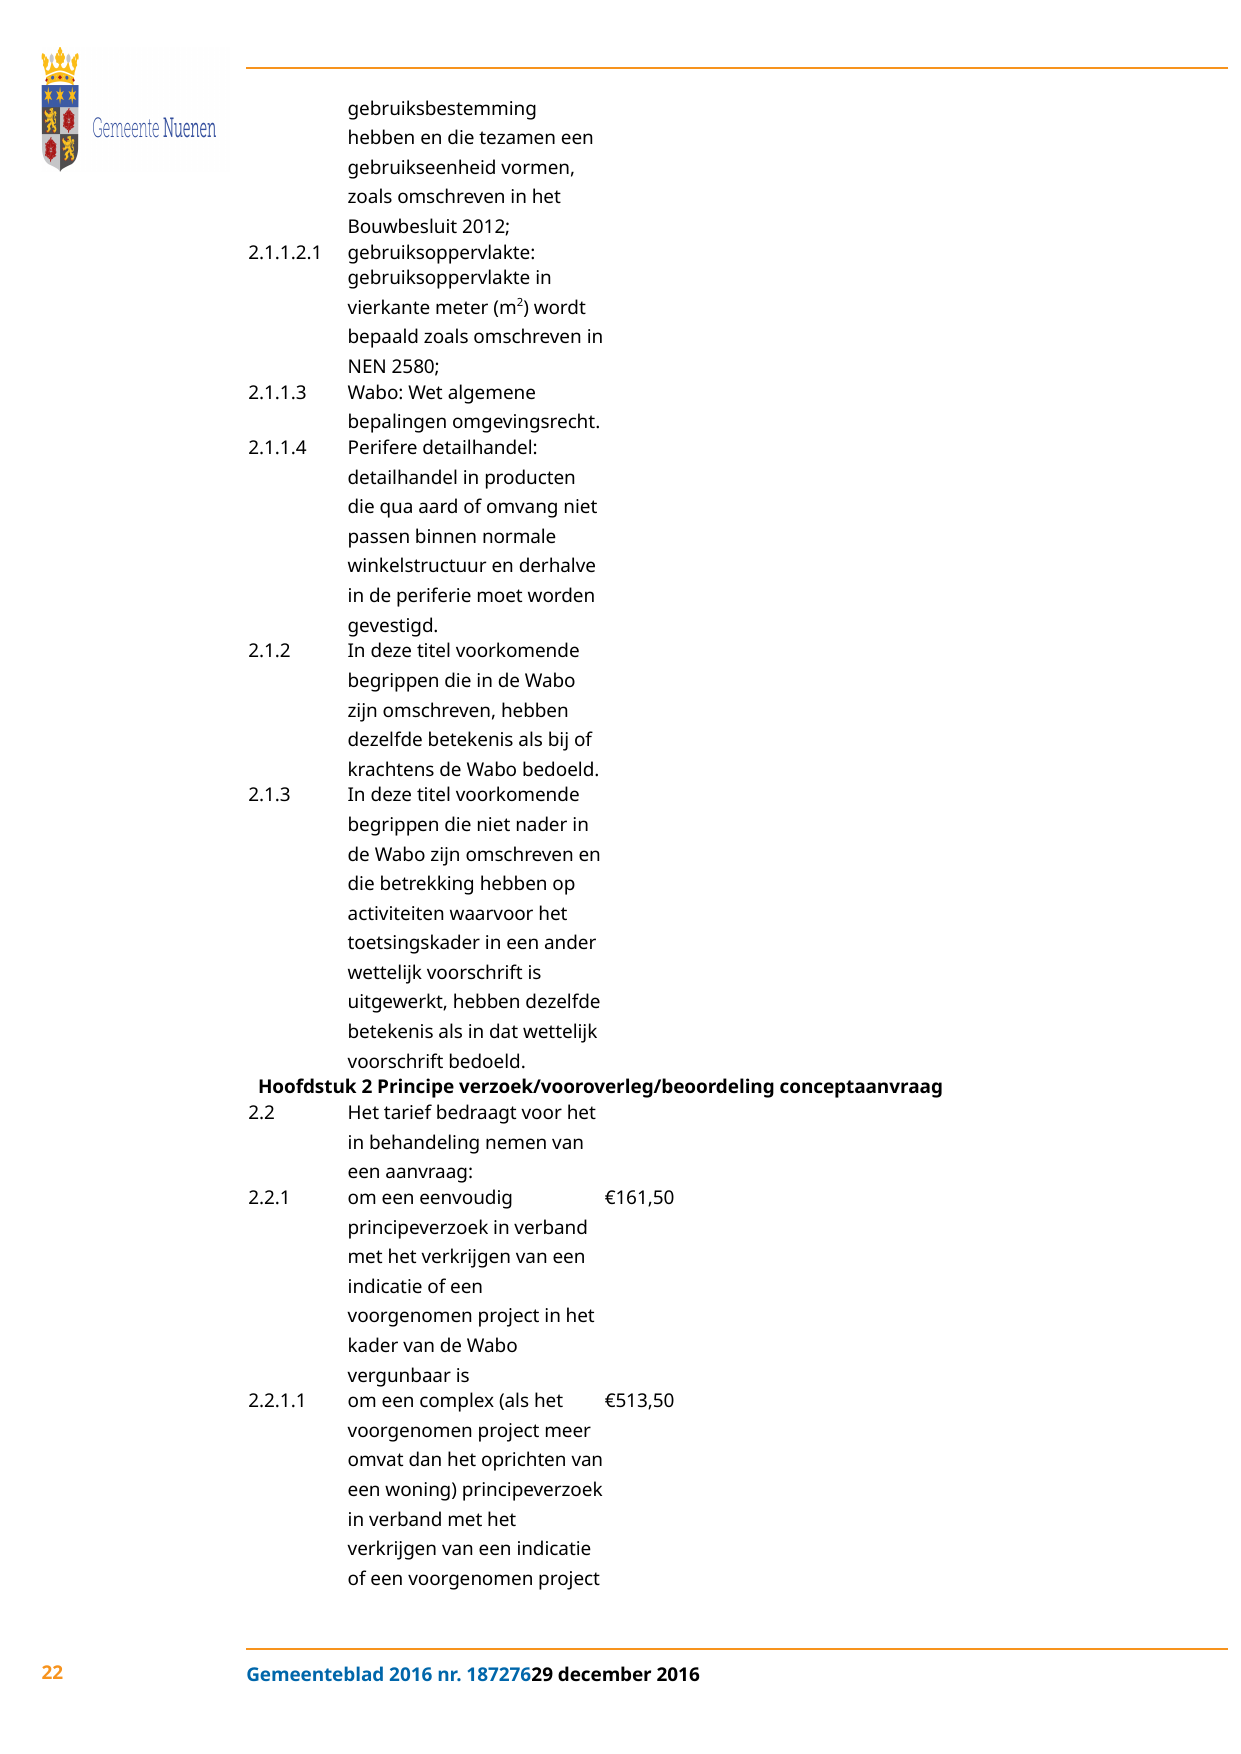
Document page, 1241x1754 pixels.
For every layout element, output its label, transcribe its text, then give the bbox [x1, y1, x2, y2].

table_cell [605, 265, 754, 379]
table_cell €161,50 [605, 1184, 754, 1387]
table_cell [605, 782, 754, 1074]
table_cell €513,50 [605, 1388, 754, 1591]
table_cell [754, 239, 953, 264]
table_cell [953, 265, 1102, 379]
table_cell [754, 265, 953, 379]
table_cell [953, 1388, 1102, 1591]
table_cell 2.2 [248, 1099, 347, 1184]
table_cell [953, 638, 1102, 782]
table_cell Wabo: Wet algemene bepalingen omgevingsrecht. [348, 379, 604, 434]
table_cell [754, 434, 953, 638]
table_cell om een complex (als het voorgenomen project meer omvat dan het oprichten van een woning) principeverzoek in verband met het verkrijgen van een indicatie of een voorgenomen project [348, 1388, 604, 1591]
table_cell [248, 95, 347, 239]
picture [41, 47, 231, 172]
table_cell [953, 1184, 1102, 1387]
table_cell Perifere detailhandel: detailhandel in producten die qua aard of omvang niet passen binnen normale winkelstructuur en derhalve in de periferie moet worden gevestigd. [348, 434, 604, 638]
table_cell [754, 1184, 953, 1387]
table_cell [754, 379, 953, 434]
table_cell [754, 1388, 953, 1591]
table_cell 2.1.1.2.1 [248, 239, 347, 264]
table_cell [953, 1099, 1102, 1184]
table_cell [953, 239, 1102, 264]
table_cell [605, 95, 754, 239]
table_cell 2.1.1.4 [248, 434, 347, 638]
table_cell Hoofdstuk 2 Principe verzoek/vooroverleg/beoordeling conceptaanvraag [248, 1074, 1102, 1099]
table_cell gebruiksbestemming hebben en die tezamen een gebruikseenheid vormen, zoals omschreven in het Bouwbesluit 2012; [348, 95, 604, 239]
table_cell [605, 434, 754, 638]
table_cell 2.2.1.1 [248, 1388, 347, 1591]
table_cell [754, 782, 953, 1074]
table_cell [605, 1099, 754, 1184]
table_cell gebruiksoppervlakte in vierkante meter (m2) wordt bepaald zoals omschreven in NEN 2580; [348, 265, 604, 379]
table_cell gebruiksoppervlakte: [348, 239, 604, 264]
table_cell [754, 95, 953, 239]
table_cell [953, 379, 1102, 434]
table_cell [953, 95, 1102, 239]
table_cell Het tarief bedraagt voor het in behandeling nemen van een aanvraag: [348, 1099, 604, 1184]
table_cell In deze titel voorkomende begrippen die niet nader in de Wabo zijn omschreven en die betrekking hebben op activiteiten waarvoor het toetsingskader in een ander wettelijk voorschrift is uitgewerkt, hebben dezelfde betekenis als in dat wettelijk voorschrift bedoeld. [348, 782, 604, 1074]
table_cell [605, 239, 754, 264]
table_cell 2.2.1 [248, 1184, 347, 1387]
table_cell 2.1.3 [248, 782, 347, 1074]
table_cell om een eenvoudig principeverzoek in verband met het verkrijgen van een indicatie of een voorgenomen project in het kader van de Wabo vergunbaar is [348, 1184, 604, 1387]
table_cell 2.1.2 [248, 638, 347, 782]
table_cell [953, 434, 1102, 638]
table_cell In deze titel voorkomende begrippen die in de Wabo zijn omschreven, hebben dezelfde betekenis als bij of krachtens de Wabo bedoeld. [348, 638, 604, 782]
table_cell [248, 265, 347, 379]
table_cell [953, 782, 1102, 1074]
table_cell [605, 638, 754, 782]
table_cell [754, 1099, 953, 1184]
table_cell [754, 638, 953, 782]
table_cell 2.1.1.3 [248, 379, 347, 434]
table_cell [605, 379, 754, 434]
